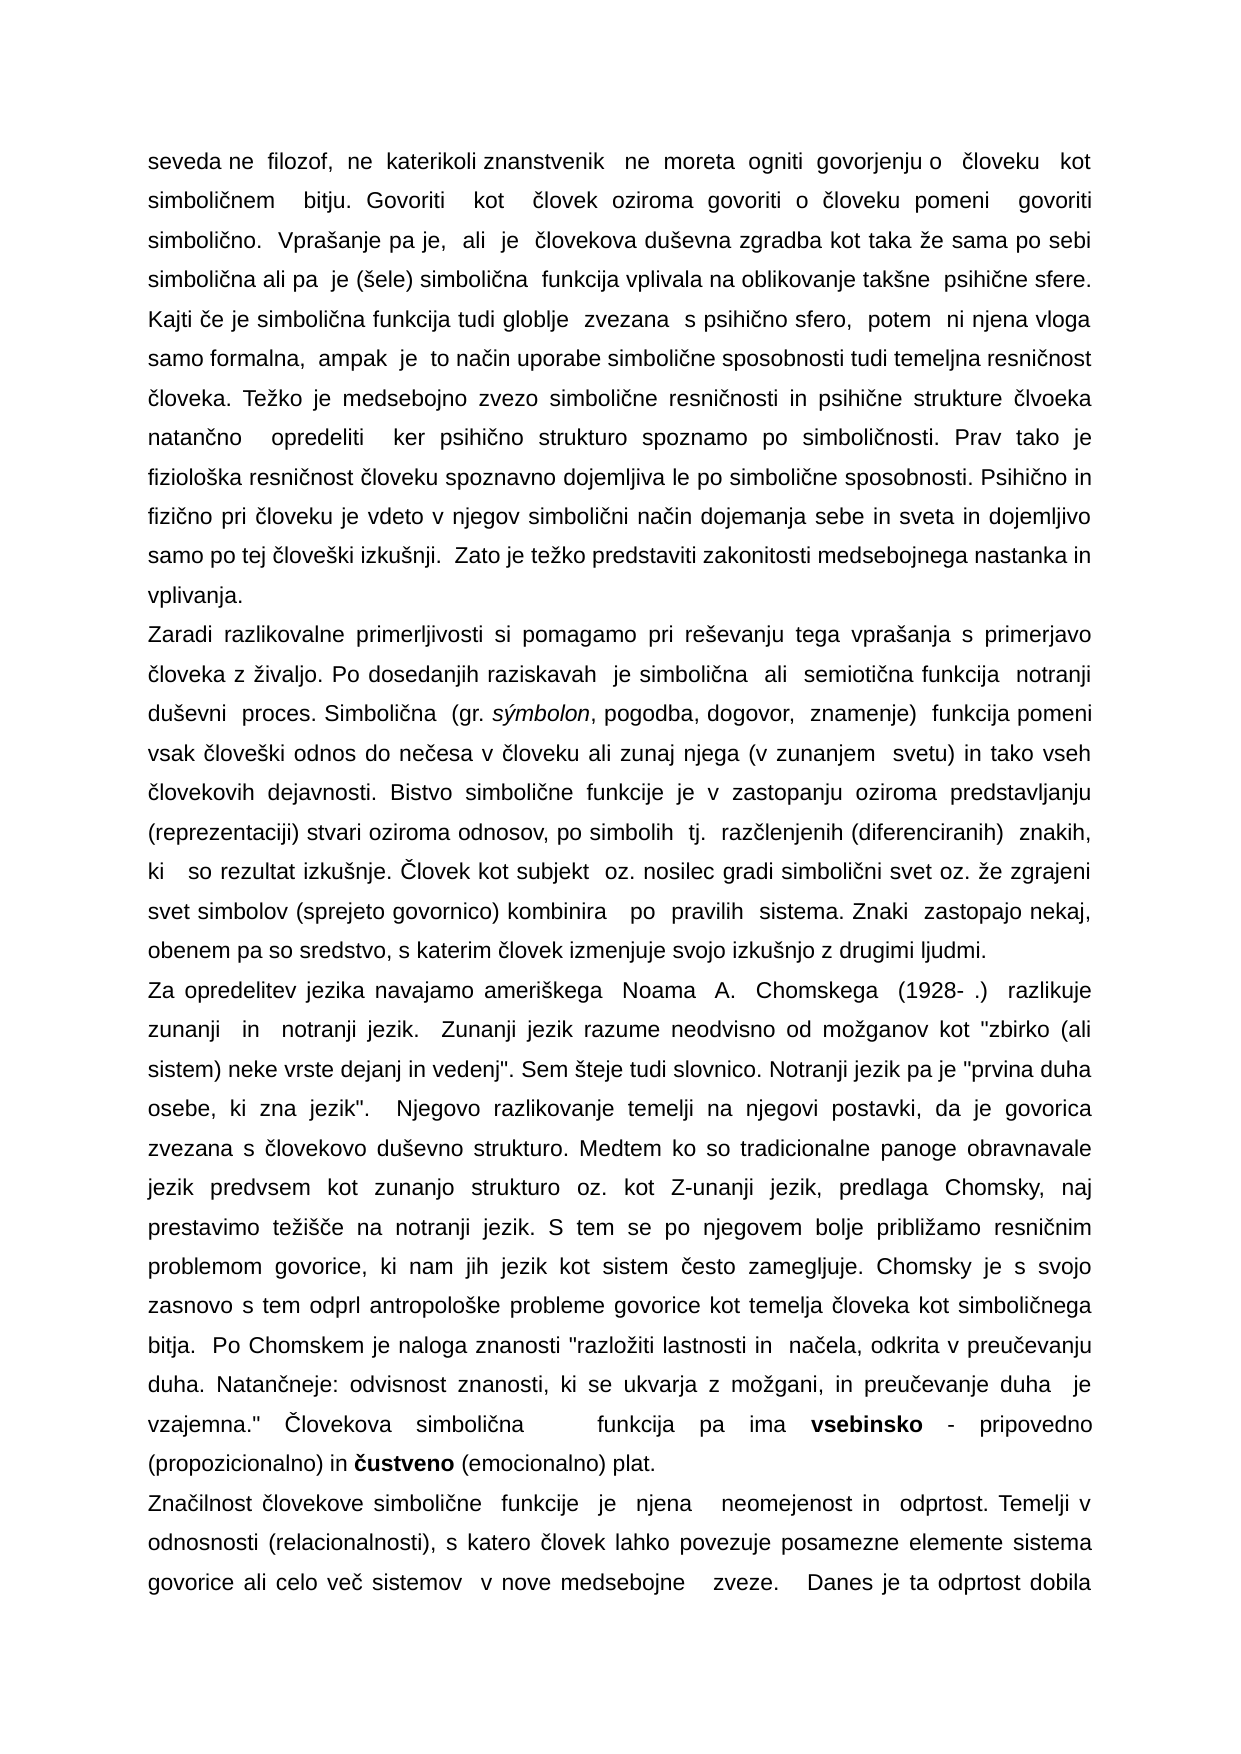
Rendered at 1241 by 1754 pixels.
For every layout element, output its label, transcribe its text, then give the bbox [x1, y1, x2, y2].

text Značilnost človekove simbolične funkcije je njena neomejenost in odprtost. Temelji v odnosnosti (relacionalnosti), s katero človek lahko povezuje posamezne elemente sistema govorice ali celo več sistemov v nove medsebojne zveze. Danes je ta odprtost dobila [148, 1490, 1093, 1595]
text Za opredelitev jezika navajamo ameriškega Noama A. Chomskega (1928- .) razlikuje zunanji in notranji jezik. Zunanji jezik razume neodvisno od možganov kot "zbirko (ali sistem) neke vrste dejanj in vedenj". Sem šteje tudi slovnico. Notranji jezik pa je "prvina duha osebe, ki zna jezik". Njegovo razlikovanje temelji na njegovi postavki, da je govorica zvezana s človekovo duševno strukturo. Medtem ko so tradicionalne panoge obravnavale jezik predvsem kot zunanjo strukturo oz. kot Z-unanji jezik, predlaga Chomsky, naj prestavimo težišče na notranji jezik. S tem se po njegovem bolje približamo resničnim problemom govorice, ki nam jih jezik kot sistem često zamegljuje. Chomsky je s svojo zasnovo s tem odprl antropološke probleme govorice kot temelja človeka kot simboličnega bitja. Po Chomskem je naloga znanosti "razložiti lastnosti in načela, odkrita v preučevanju duha. Natančneje: odvisnost znanosti, ki se ukvarja z možgani, in preučevanje duha je vzajemna." Človekova simbolična funkcija pa ima vsebinsko - pripovedno (propozicionalno) in čustveno (emocionalno) plat. [148, 977, 1093, 1477]
text seveda ne filozof, ne katerikoli znanstvenik ne moreta ogniti govorjenju o človeku kot simboličnem bitju. Govoriti kot človek oziroma govoriti o človeku pomeni govoriti simbolično. Vprašanje pa je, ali je človekova duševna zgradba kot taka že sama po sebi simbolična ali pa je (šele) simbolična funkcija vplivala na oblikovanje takšne psihične sfere. Kajti če je simbolična funkcija tudi globlje zvezana s psihično sfero, potem ni njena vloga samo formalna, ampak je to način uporabe simbolične sposobnosti tudi temeljna resničnost človeka. Težko je medsebojno zvezo simbolične resničnosti in psihične strukture člvoeka natančno opredeliti ker psihično strukturo spoznamo po simboličnosti. Prav tako je fiziološka resničnost človeku spoznavno dojemljiva le po simbolične sposobnosti. Psihično in fizično pri človeku je vdeto v njegov simbolični način dojemanja sebe in sveta in dojemljivo samo po tej človeški izkušnji. Zato je težko predstaviti zakonitosti medsebojnega nastanka in vplivanja. [148, 148, 1093, 608]
text Zaradi razlikovalne primerljivosti si pomagamo pri reševanju tega vprašanja s primerjavo človeka z živaljo. Po dosedanjih raziskavah je simbolična ali semiotična funkcija notranji duševni proces. Simbolična (gr. sýmbolon, pogodba, dogovor, znamenje) funkcija pomeni vsak človeški odnos do nečesa v človeku ali zunaj njega (v zunanjem svetu) in tako vseh človekovih dejavnosti. Bistvo simbolične funkcije je v zastopanju oziroma predstavljanju (reprezentaciji) stvari oziroma odnosov, po simbolih tj. razčlenjenih (diferenciranih) znakih, ki so rezultat izkušnje. Človek kot subjekt oz. nosilec gradi simbolični svet oz. že zgrajeni svet simbolov (sprejeto govornico) kombinira po pravilih sistema. Znaki zastopajo nekaj, obenem pa so sredstvo, s katerim človek izmenjuje svojo izkušnjo z drugimi ljudmi. [148, 621, 1093, 963]
